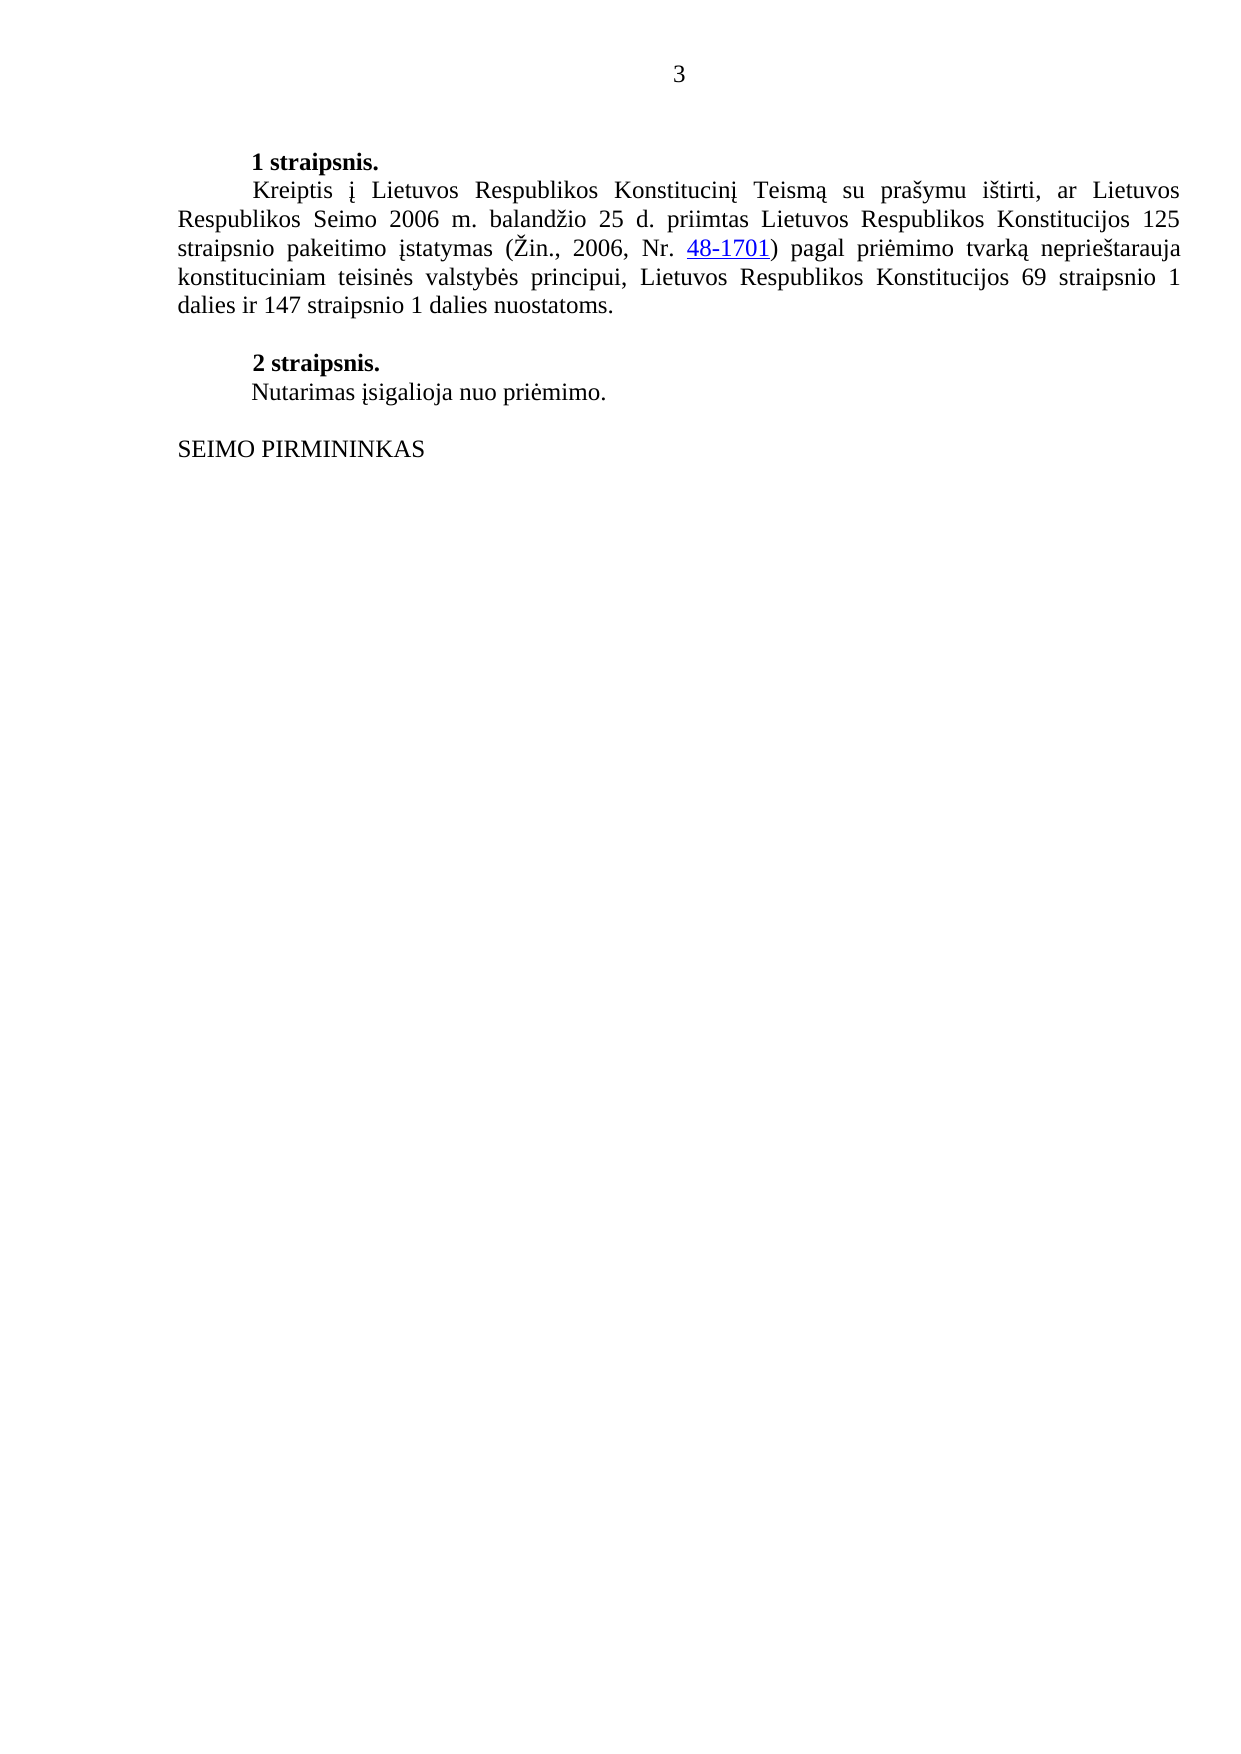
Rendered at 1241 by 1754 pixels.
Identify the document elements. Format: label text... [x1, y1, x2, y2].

text 2 straipsnis. [177, 348, 1181, 377]
text SEIMO PIRMININKAS [177, 434, 1181, 463]
text Kreiptis į Lietuvos Respublikos Konstitucinį Teismą su prašymu ištirti, ar Lietuvos Respublikos Seimo 2006 m. balandžio 25 d. priimtas Lietuvos Respublikos Konstitucijos 125 straipsnio pakeitimo įstatymas (Žin., 2006, Nr. 48-1701) pagal priėmimo tvarką neprieštarauja konstituciniam teisinės valstybės principui, Lietuvos Respublikos Konstitucijos 69 straipsnio 1 dalies ir 147 straipsnio 1 dalies nuostatoms. [177, 176, 1181, 319]
text 1 straipsnis. [177, 147, 1181, 176]
text Nutarimas įsigalioja nuo priėmimo. [177, 377, 1181, 406]
